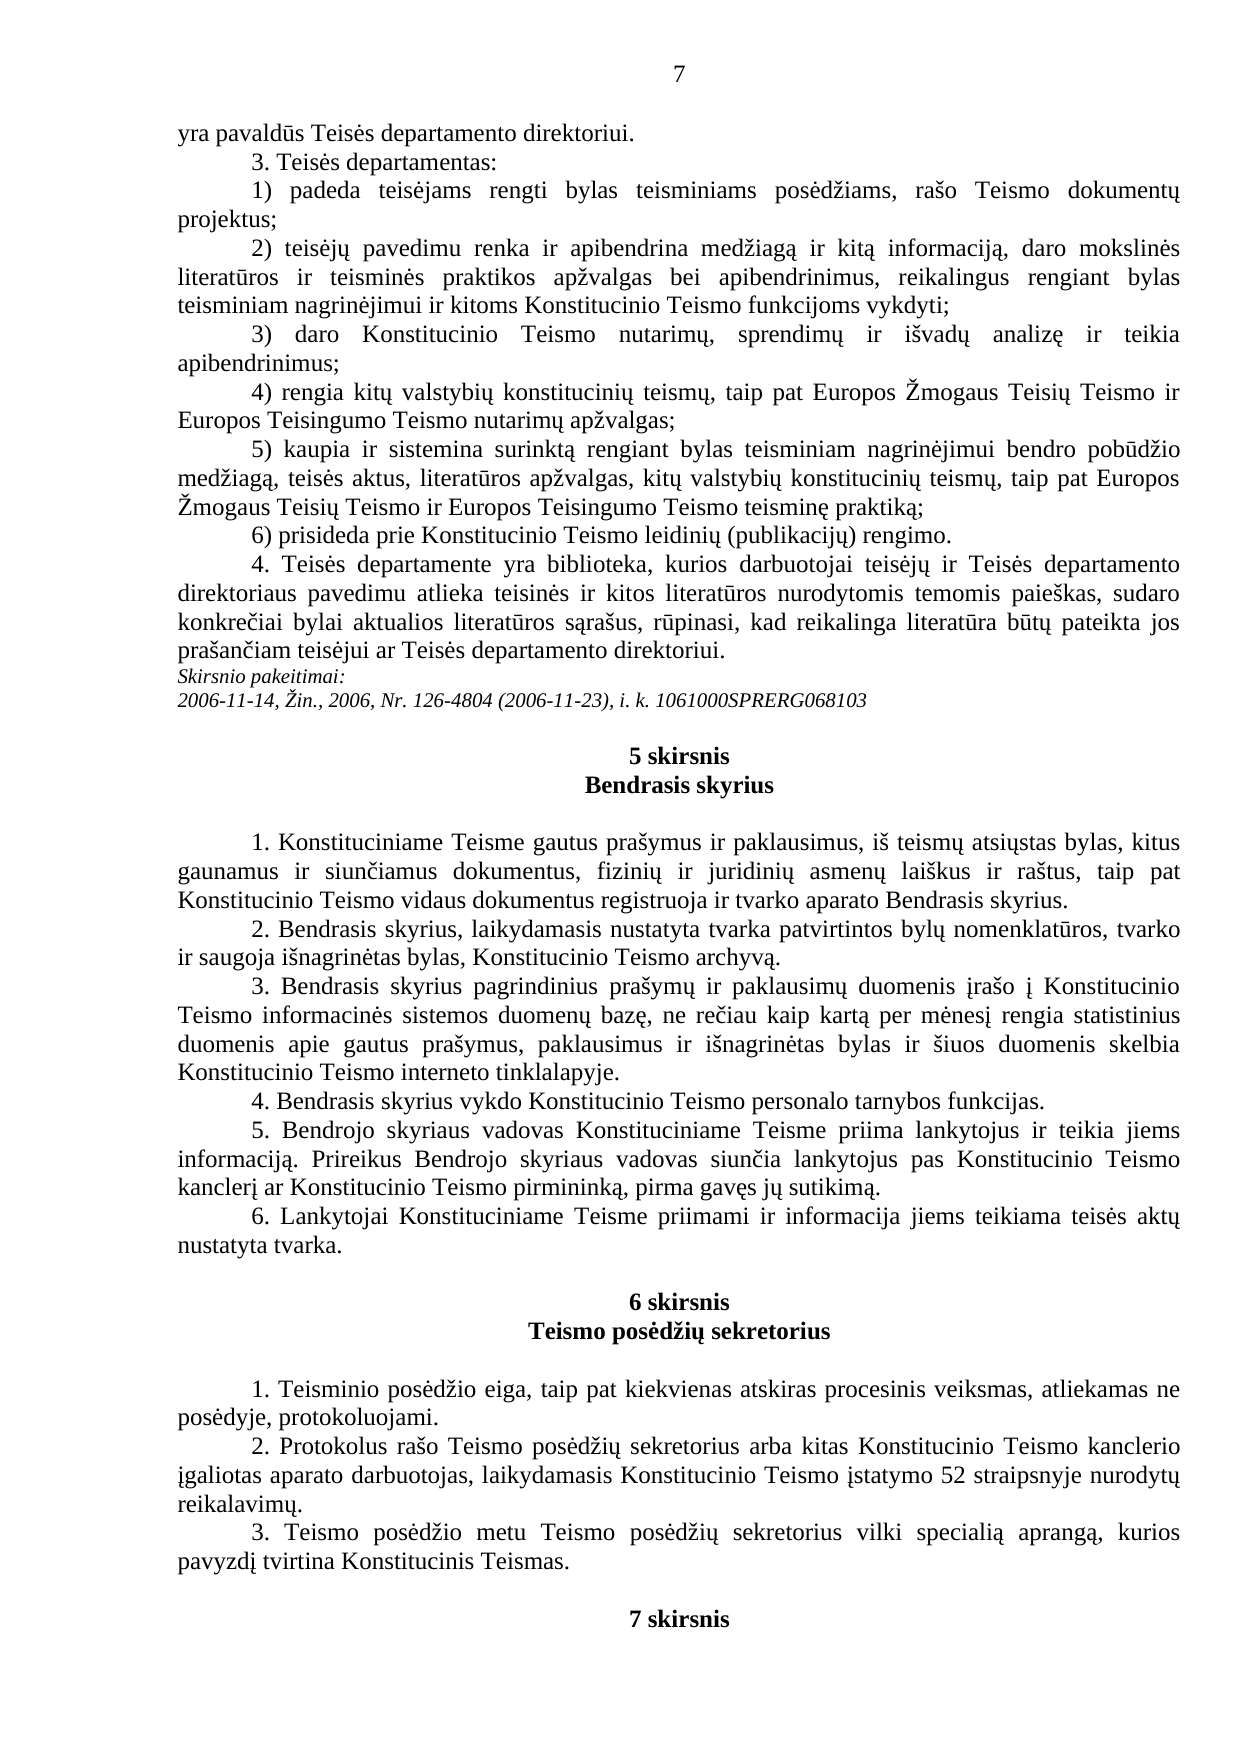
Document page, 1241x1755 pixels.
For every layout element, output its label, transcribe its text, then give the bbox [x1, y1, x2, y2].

text 5. Bendrojo skyriaus vadovas Konstituciniame Teisme priima lankytojus ir teikia jiems informaciją. Prireikus Bendrojo skyriaus vadovas siunčia lankytojus pas Konstitucinio Teismo kanclerį ar Konstitucinio Teismo pirmininką, pirma gavęs jų sutikimą. [177, 1115, 1181, 1201]
text yra pavaldūs Teisės departamento direktoriui. [177, 118, 1181, 147]
text 4) rengia kitų valstybių konstitucinių teismų, taip pat Europos Žmogaus Teisių Teismo ir Europos Teisingumo Teismo nutarimų apžvalgas; [177, 377, 1181, 434]
text Skirsnio pakeitimai: [177, 664, 1181, 688]
text 3. Teismo posėdžio metu Teismo posėdžių sekretorius vilki specialią aprangą, kurios pavyzdį tvirtina Konstitucinis Teismas. [177, 1517, 1181, 1575]
text 7 skirsnis [177, 1604, 1181, 1632]
text 6 skirsnis [177, 1287, 1181, 1316]
text 4. Teisės departamente yra biblioteka, kurios darbuotojai teisėjų ir Teisės departamento direktoriaus pavedimu atlieka teisinės ir kitos literatūros nurodytomis temomis paieškas, sudaro konkrečiai bylai aktualios literatūros sąrašus, rūpinasi, kad reikalinga literatūra būtų pateikta jos prašančiam teisėjui ar Teisės departamento direktoriui. [177, 549, 1181, 664]
text 3. Teisės departamentas: [177, 147, 1181, 176]
text 3. Bendrasis skyrius pagrindinius prašymų ir paklausimų duomenis įrašo į Konstitucinio Teismo informacinės sistemos duomenų bazę, ne rečiau kaip kartą per mėnesį rengia statistinius duomenis apie gautus prašymus, paklausimus ir išnagrinėtas bylas ir šiuos duomenis skelbia Konstitucinio Teismo interneto tinklalapyje. [177, 971, 1181, 1086]
text 6) prisideda prie Konstitucinio Teismo leidinių (publikacijų) rengimo. [177, 521, 1181, 549]
text 2006-11-14, Žin., 2006, Nr. 126-4804 (2006-11-23), i. k. 1061000SPRERG068103 [177, 688, 1181, 712]
text 4. Bendrasis skyrius vykdo Konstitucinio Teismo personalo tarnybos funkcijas. [177, 1086, 1181, 1115]
text 2) teisėjų pavedimu renka ir apibendrina medžiagą ir kitą informaciją, daro mokslinės literatūros ir teisminės praktikos apžvalgas bei apibendrinimus, reikalingus rengiant bylas teisminiam nagrinėjimui ir kitoms Konstitucinio Teismo funkcijoms vykdyti; [177, 233, 1181, 319]
text Bendrasis skyrius [177, 770, 1181, 799]
text 1) padeda teisėjams rengti bylas teisminiams posėdžiams, rašo Teismo dokumentų projektus; [177, 176, 1181, 233]
text 5) kaupia ir sistemina surinktą rengiant bylas teisminiam nagrinėjimui bendro pobūdžio medžiagą, teisės aktus, literatūros apžvalgas, kitų valstybių konstitucinių teismų, taip pat Europos Žmogaus Teisių Teismo ir Europos Teisingumo Teismo teisminę praktiką; [177, 434, 1181, 521]
text Teismo posėdžių sekretorius [177, 1316, 1181, 1345]
text 5 skirsnis [177, 741, 1181, 770]
text 3) daro Konstitucinio Teismo nutarimų, sprendimų ir išvadų analizę ir teikia apibendrinimus; [177, 319, 1181, 377]
text 2. Protokolus rašo Teismo posėdžių sekretorius arba kitas Konstitucinio Teismo kanclerio įgaliotas aparato darbuotojas, laikydamasis Konstitucinio Teismo įstatymo 52 straipsnyje nurodytų reikalavimų. [177, 1431, 1181, 1517]
text 1. Konstituciniame Teisme gautus prašymus ir paklausimus, iš teismų atsiųstas bylas, kitus gaunamus ir siunčiamus dokumentus, fizinių ir juridinių asmenų laiškus ir raštus, taip pat Konstitucinio Teismo vidaus dokumentus registruoja ir tvarko aparato Bendrasis skyrius. [177, 827, 1181, 914]
text 1. Teisminio posėdžio eiga, taip pat kiekvienas atskiras procesinis veiksmas, atliekamas ne posėdyje, protokoluojami. [177, 1374, 1181, 1431]
text 2. Bendrasis skyrius, laikydamasis nustatyta tvarka patvirtintos bylų nomenklatūros, tvarko ir saugoja išnagrinėtas bylas, Konstitucinio Teismo archyvą. [177, 914, 1181, 971]
text 6. Lankytojai Konstituciniame Teisme priimami ir informacija jiems teikiama teisės aktų nustatyta tvarka. [177, 1201, 1181, 1259]
